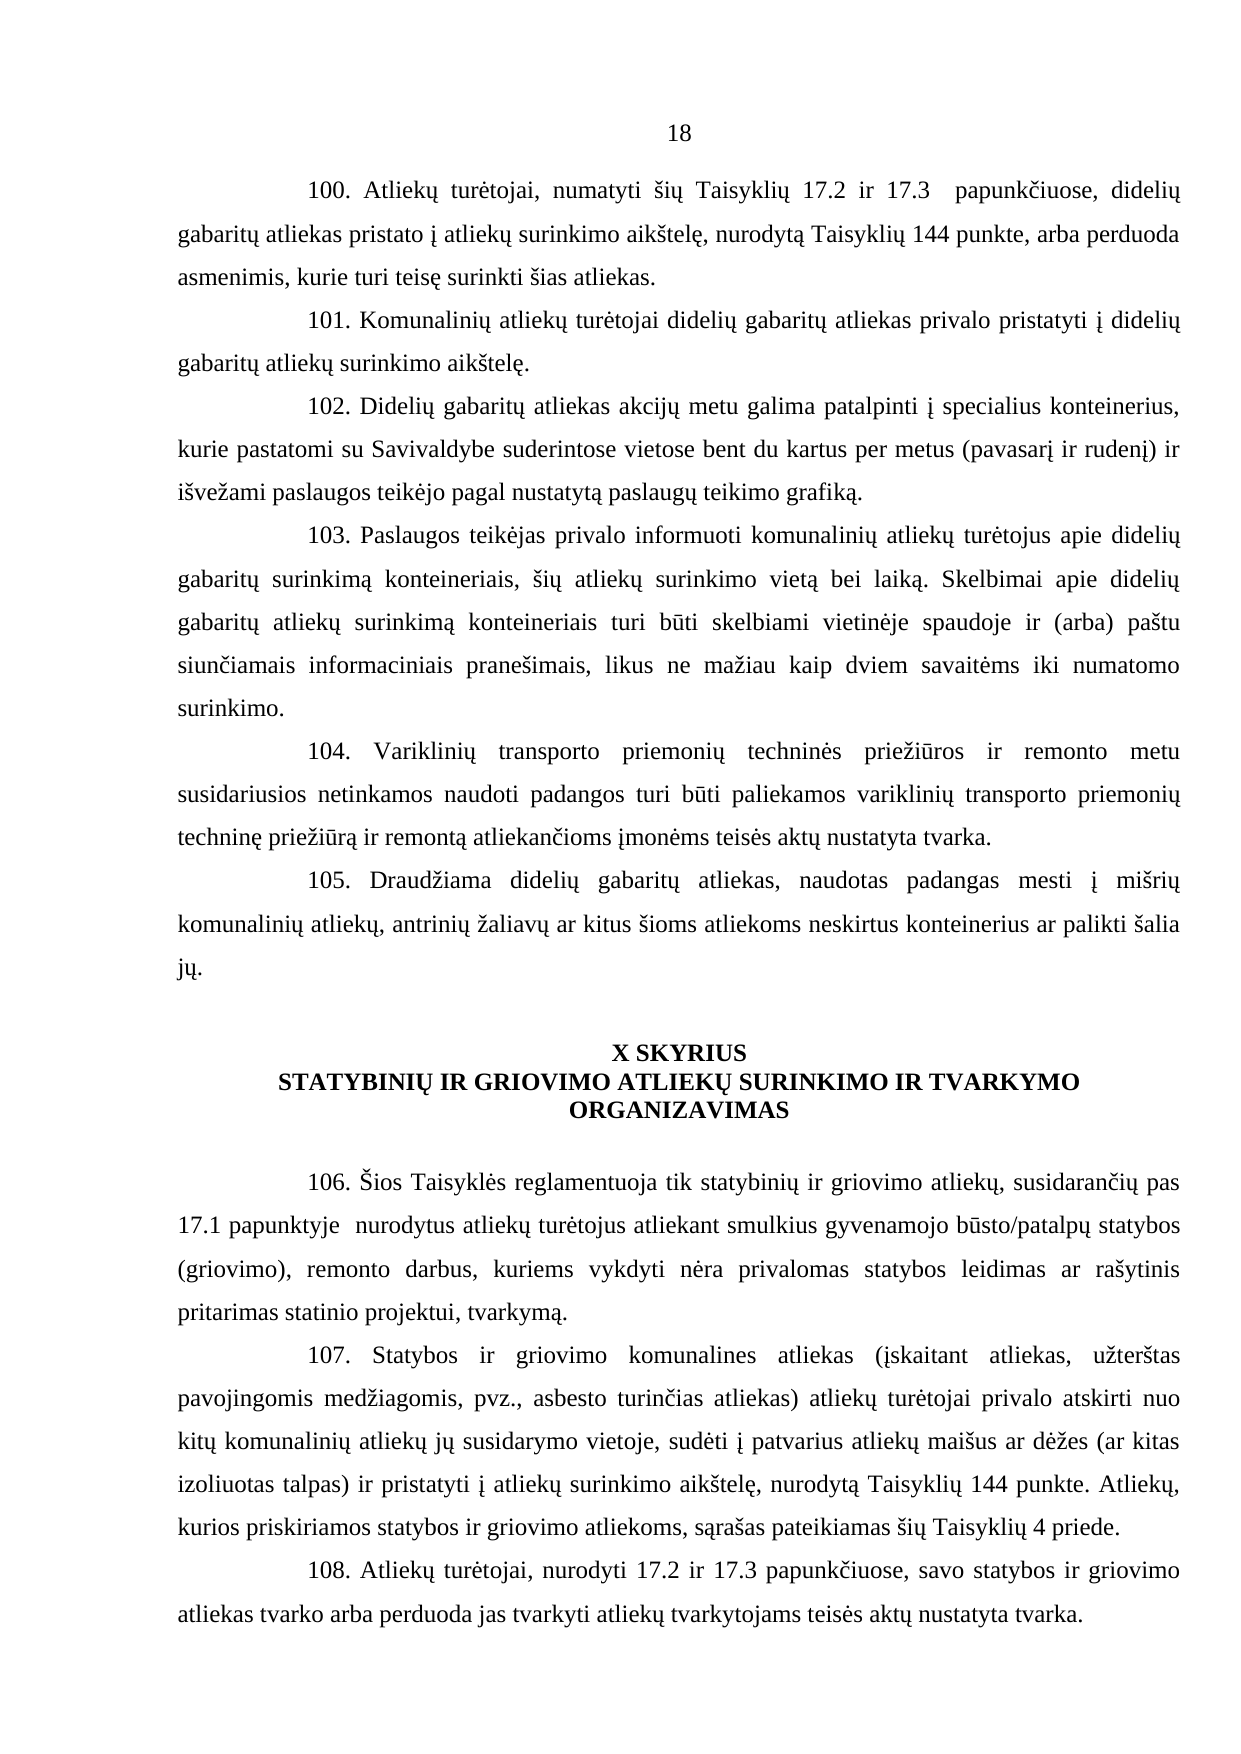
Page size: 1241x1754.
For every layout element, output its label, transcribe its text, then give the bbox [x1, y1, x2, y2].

text STATYBINIŲ IR GRIOVIMO ATLIEKŲ SURINKIMO IR TVARKYMO ORGANIZAVIMAS [177, 1067, 1181, 1124]
text X SKYRIUS [177, 1038, 1181, 1067]
text 101. Komunalinių atliekų turėtojai didelių gabaritų atliekas privalo pristatyti į didelių gabaritų atliekų surinkimo aikštelę. [177, 305, 1181, 377]
text 104. Variklinių transporto priemonių techninės priežiūros ir remonto metu susidariusios netinkamos naudoti padangos turi būti paliekamos variklinių transporto priemonių techninę priežiūrą ir remontą atliekančioms įmonėms teisės aktų nustatyta tvarka. [177, 736, 1181, 851]
text 102. Didelių gabaritų atliekas akcijų metu galima patalpinti į specialius konteinerius, kurie pastatomi su Savivaldybe suderintose vietose bent du kartus per metus (pavasarį ir rudenį) ir išvežami paslaugos teikėjo pagal nustatytą paslaugų teikimo grafiką. [177, 391, 1181, 506]
text 105. Draudžiama didelių gabaritų atliekas, naudotas padangas mesti į mišrių komunalinių atliekų, antrinių žaliavų ar kitus šioms atliekoms neskirtus konteinerius ar palikti šalia jų. [177, 866, 1181, 981]
text 107. Statybos ir griovimo komunalines atliekas (įskaitant atliekas, užterštas pavojingomis medžiagomis, pvz., asbesto turinčias atliekas) atliekų turėtojai privalo atskirti nuo kitų komunalinių atliekų jų susidarymo vietoje, sudėti į patvarius atliekų maišus ar dėžes (ar kitas izoliuotas talpas) ir pristatyti į atliekų surinkimo aikštelę, nurodytą Taisyklių 144 punkte. Atliekų, kurios priskiriamos statybos ir griovimo atliekoms, sąrašas pateikiamas šių Taisyklių 4 priede. [177, 1340, 1181, 1541]
text 100. Atliekų turėtojai, numatyti šių Taisyklių 17.2 ir 17.3 papunkčiuose, didelių gabaritų atliekas pristato į atliekų surinkimo aikštelę, nurodytą Taisyklių 144 punkte, arba perduoda asmenimis, kurie turi teisę surinkti šias atliekas. [177, 176, 1181, 291]
text 103. Paslaugos teikėjas privalo informuoti komunalinių atliekų turėtojus apie didelių gabaritų surinkimą konteineriais, šių atliekų surinkimo vietą bei laiką. Skelbimai apie didelių gabaritų atliekų surinkimą konteineriais turi būti skelbiami vietinėje spaudoje ir (arba) paštu siunčiamais informaciniais pranešimais, likus ne mažiau kaip dviem savaitėms iki numatomo surinkimo. [177, 521, 1181, 722]
text 108. Atliekų turėtojai, nurodyti 17.2 ir 17.3 papunkčiuose, savo statybos ir griovimo atliekas tvarko arba perduoda jas tvarkyti atliekų tvarkytojams teisės aktų nustatyta tvarka. [177, 1556, 1181, 1627]
text 106. Šios Taisyklės reglamentuoja tik statybinių ir griovimo atliekų, susidarančių pas 17.1 papunktyje nurodytus atliekų turėtojus atliekant smulkius gyvenamojo būsto/patalpų statybos (griovimo), remonto darbus, kuriems vykdyti nėra privalomas statybos leidimas ar rašytinis pritarimas statinio projektui, tvarkymą. [177, 1167, 1181, 1326]
